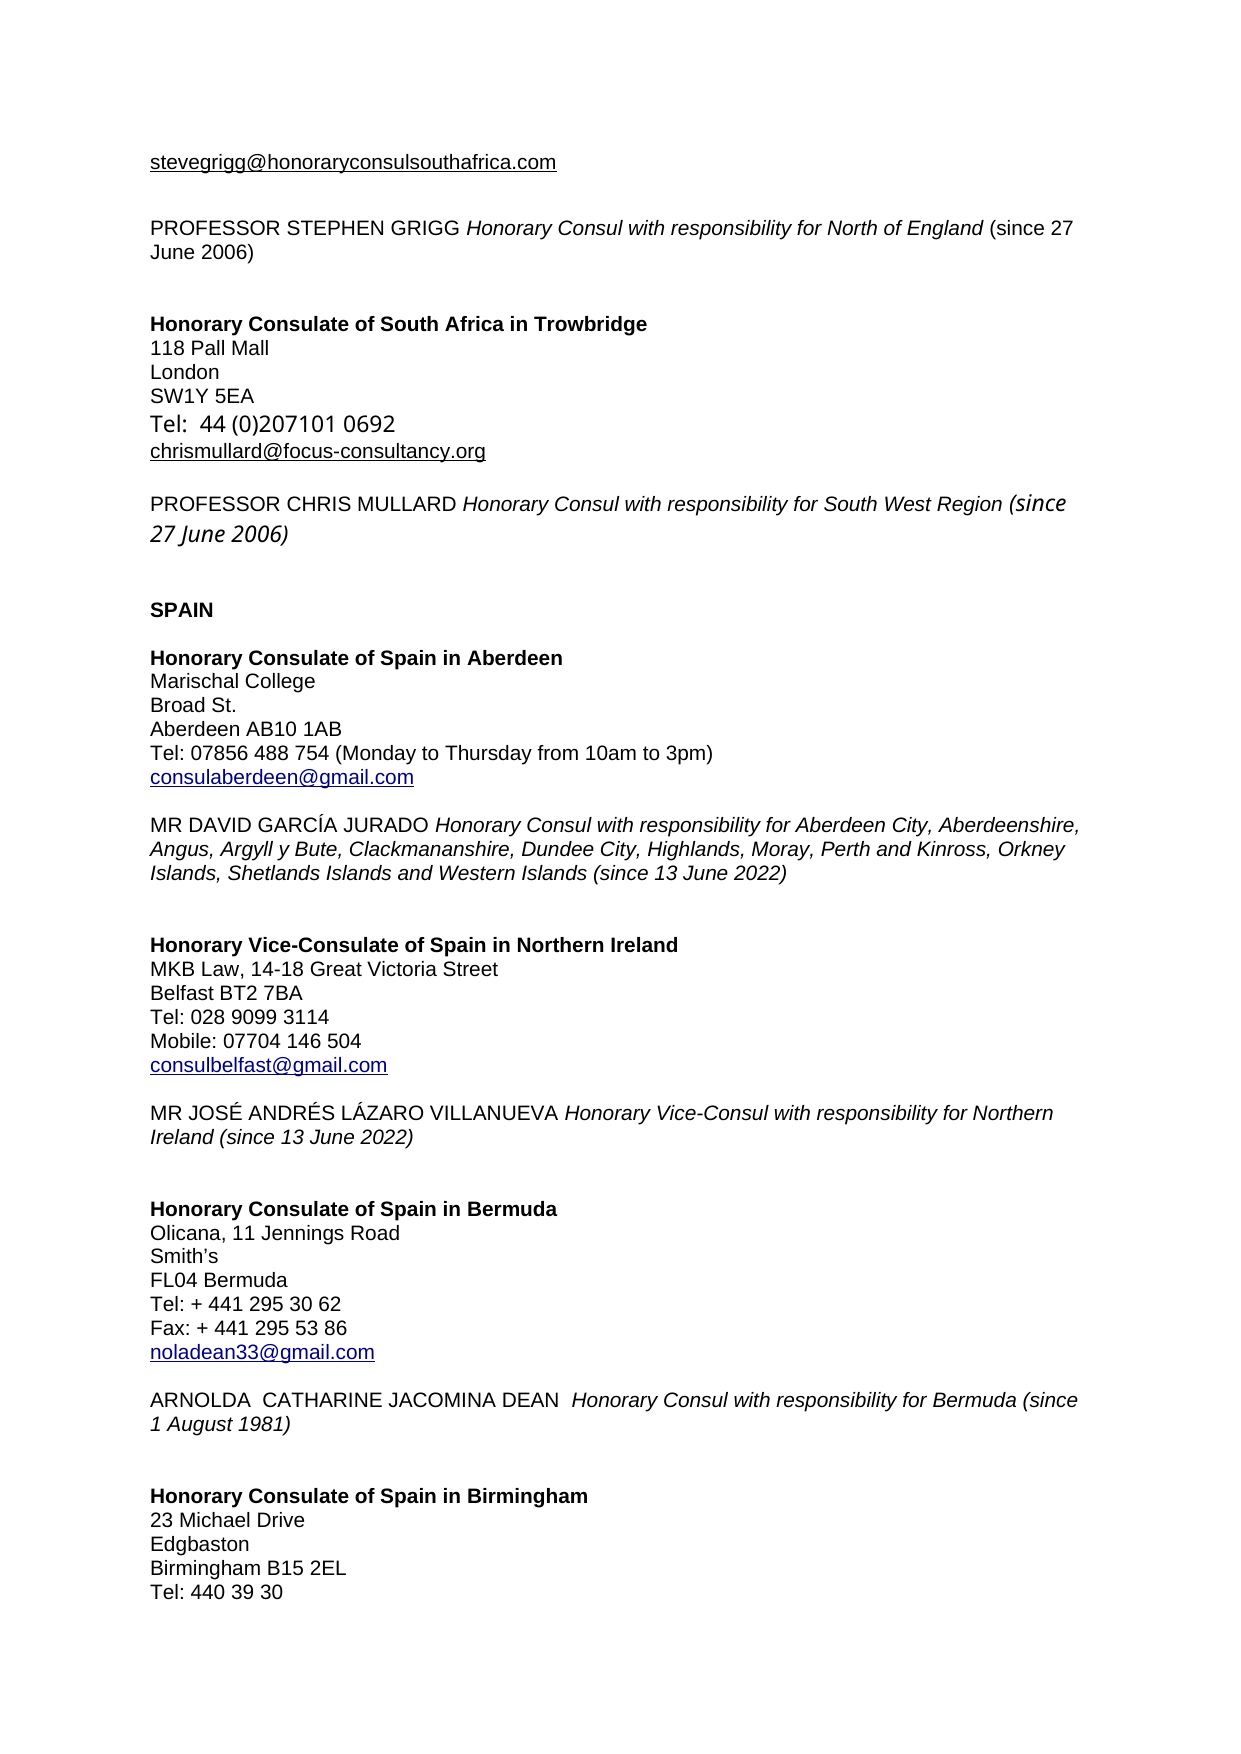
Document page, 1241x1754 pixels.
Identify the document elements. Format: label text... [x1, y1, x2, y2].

text Olicana, 11 Jennings Road [150, 1220, 1090, 1244]
text Honorary Consulate of South Africa in Trowbridge [150, 312, 1090, 336]
text 118 Pall Mall [150, 336, 1090, 360]
text consulbelfast@gmail.com [150, 1053, 1090, 1077]
text consulaberdeen@gmail.com [150, 765, 1090, 789]
text Belfast BT2 7BA [150, 981, 1090, 1005]
text ARNOLDA CATHARINE JACOMINA DEAN Honorary Consul with responsibility for Bermuda (since 1 August 1981) [150, 1388, 1090, 1436]
text Tel: + 441 295 30 62 [150, 1292, 1090, 1316]
text London [150, 360, 1090, 384]
text Tel: 07856 488 754 (Monday to Thursday from 10am to 3pm) [150, 741, 1090, 765]
text PROFESSOR CHRIS MULLARD Honorary Consul with responsibility for South West Region (since 27 June 2006) [150, 487, 1090, 549]
text MR DAVID GARCÍA JURADO Honorary Consul with responsibility for Aberdeen City, Aberdeenshire, Angus, Argyll y Bute, Clackmananshire, Dundee City, Highlands, Moray, Perth and Kinross, Orkney Islands, Shetlands Islands and Western Islands (since 13 June 2022) [150, 813, 1090, 885]
text PROFESSOR STEPHEN GRIGG Honorary Consul with responsibility for North of England (since 27 June 2006) [150, 216, 1090, 264]
text MR JOSÉ ANDRÉS LÁZARO VILLANUEVA Honorary Vice-Consul with responsibility for Northern Ireland (since 13 June 2022) [150, 1101, 1090, 1148]
text Honorary Consulate of Spain in Birmingham [150, 1484, 1090, 1508]
text Smith’s [150, 1244, 1090, 1268]
text MKB Law, 14-18 Great Victoria Street [150, 957, 1090, 981]
text Birmingham B15 2EL [150, 1556, 1090, 1580]
text Mobile: 07704 146 504 [150, 1029, 1090, 1053]
text Tel: 440 39 30 [150, 1580, 1090, 1604]
text chrismullard@focus-consultancy.org [150, 439, 1090, 463]
text FL04 Bermuda [150, 1268, 1090, 1292]
text Honorary Vice-Consulate of Spain in Northern Ireland [150, 933, 1090, 957]
text Tel: 028 9099 3114 [150, 1005, 1090, 1029]
text Honorary Consulate of Spain in Bermuda [150, 1196, 1090, 1220]
text Honorary Consulate of Spain in Aberdeen [150, 645, 1090, 669]
text SPAIN [150, 597, 1090, 621]
text Edgbaston [150, 1532, 1090, 1556]
text stevegrigg@honoraryconsulsouthafrica.com [150, 150, 1090, 174]
text Marischal College [150, 669, 1090, 693]
text Broad St. [150, 693, 1090, 717]
text 23 Michael Drive [150, 1508, 1090, 1532]
text Fax: + 441 295 53 86 [150, 1316, 1090, 1340]
text noladean33@gmail.com [150, 1340, 1090, 1364]
text Tel: 44 (0)207101 0692 [150, 408, 1090, 439]
text Aberdeen AB10 1AB [150, 717, 1090, 741]
text SW1Y 5EA [150, 384, 1090, 408]
